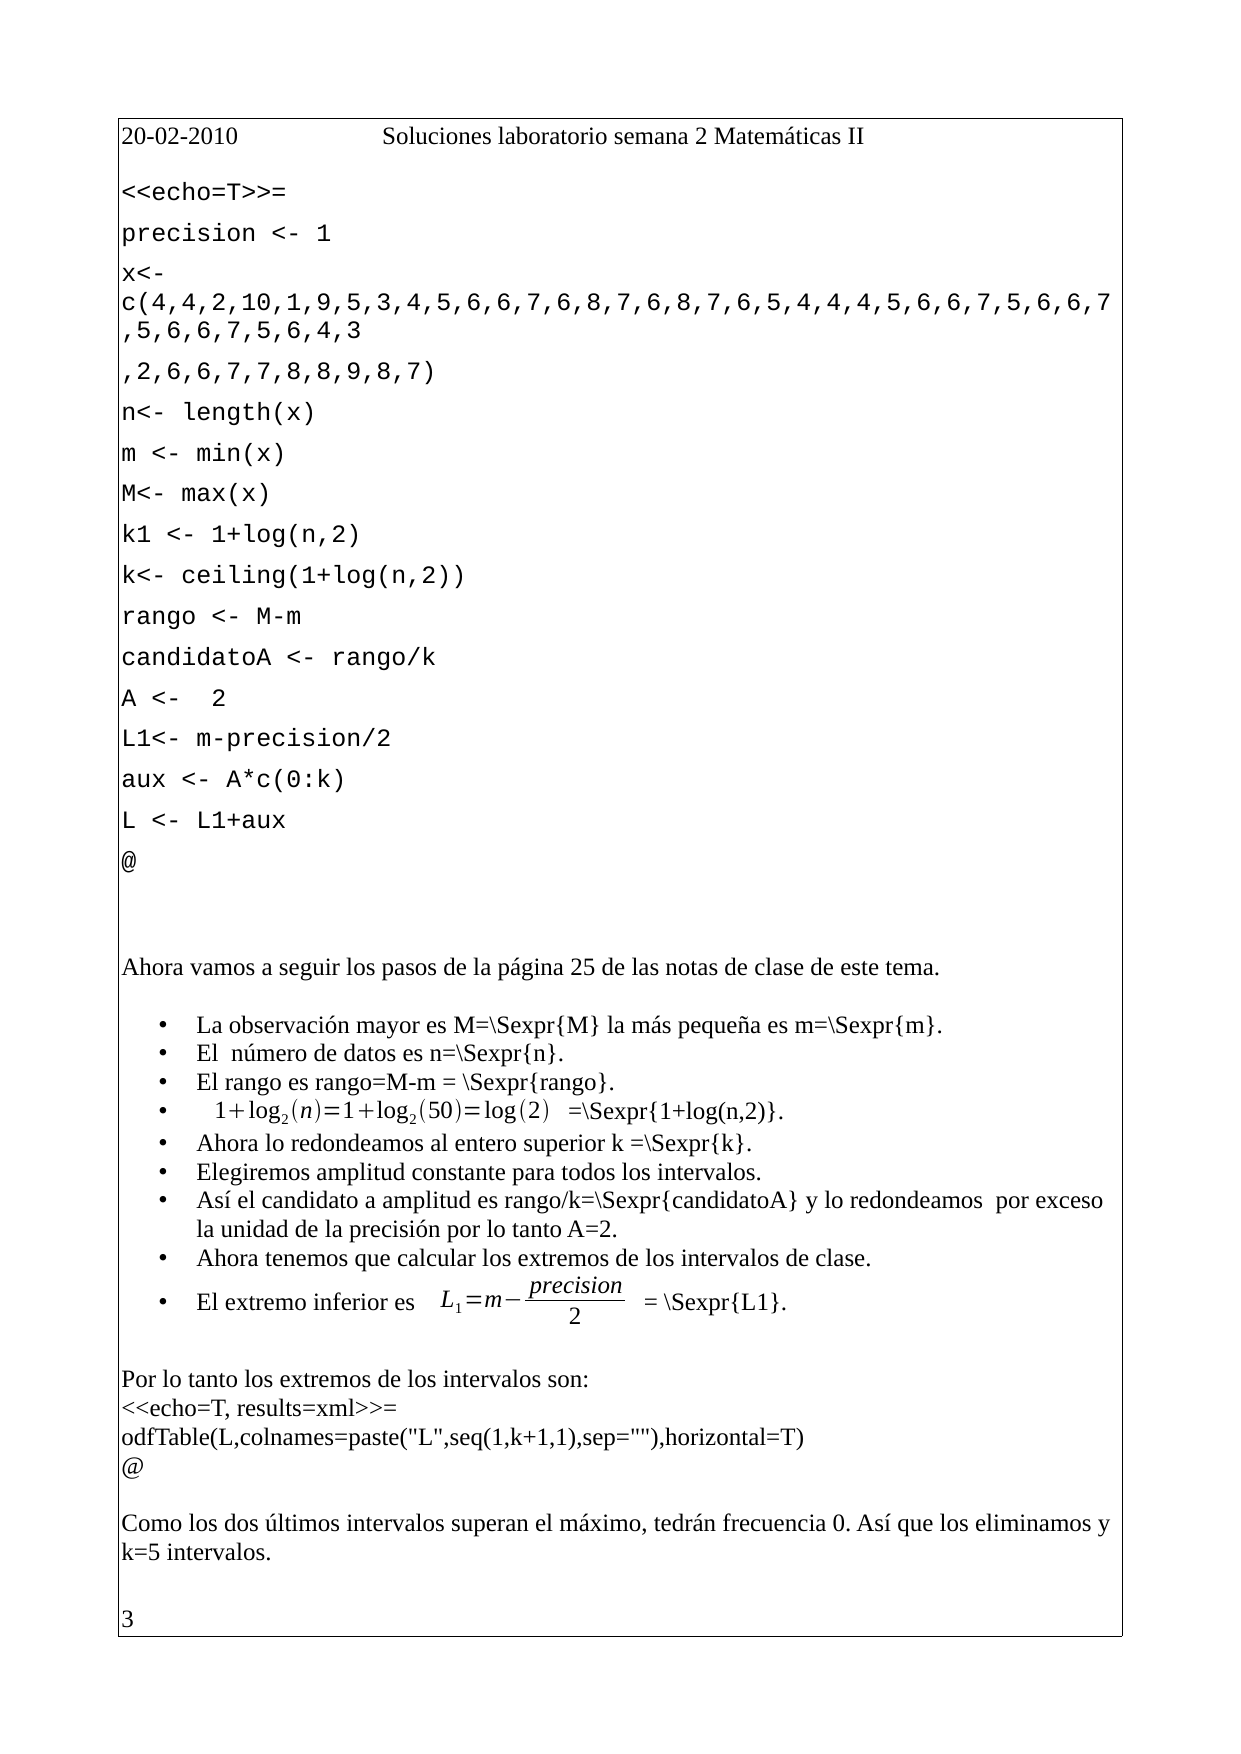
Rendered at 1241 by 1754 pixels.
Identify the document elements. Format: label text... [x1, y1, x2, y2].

list Elegiremos amplitud constante para todos los intervalos. [159, 1157, 1119, 1185]
list Ahora tenemos que calcular los extremos de los intervalos de clase. [159, 1243, 1119, 1272]
list El rango es rango=M-m = \Sexpr{rango}. [159, 1067, 1119, 1096]
text aux <- A*c(0:k) [121, 767, 1119, 795]
list La observación mayor es M=\Sexpr{M} la más pequeña es m=\Sexpr{m}. [159, 1010, 1119, 1038]
list Así el candidato a amplitud es rango/k=\Sexpr{candidatoA} y lo redondeamos por exceso la unidad de la precisión por lo tanto A=2. [159, 1185, 1119, 1243]
text Como los dos últimos intervalos superan el máximo, tedrán frecuencia 0. Así que los eliminamos y k=5 intervalos. [121, 1508, 1119, 1566]
text candidatoA <- rango/k [121, 644, 1119, 673]
text L <- L1+aux [121, 808, 1119, 836]
text rango <- M-m [121, 603, 1119, 632]
text M<- max(x) [121, 481, 1119, 509]
text L1<- m-precision/2 [121, 726, 1119, 754]
list =\Sexpr{1+log(n,2)}. [159, 1096, 1119, 1128]
text A <- 2 [121, 685, 1119, 713]
text @ [121, 848, 1119, 877]
text x<- c(4,4,2,10,1,9,5,3,4,5,6,6,7,6,8,7,6,8,7,6,5,4,4,4,5,6,6,7,5,6,6,7,5,6,6,7,5,6,4,3 [121, 261, 1119, 346]
text k<- ceiling(1+log(n,2)) [121, 563, 1119, 591]
text k1 <- 1+log(n,2) [121, 522, 1119, 550]
list Ahora lo redondeamos al entero superior k =\Sexpr{k}. [159, 1128, 1119, 1157]
text ,2,6,6,7,7,8,8,9,8,7) [121, 358, 1119, 387]
text <<echo=T>>= [121, 179, 1119, 208]
text <<echo=T, results=xml>>= [121, 1393, 1119, 1422]
text m <- min(x) [121, 440, 1119, 468]
list El extremo inferior es = \Sexpr{L1}. [159, 1272, 1119, 1331]
text odfTable(L,colnames=paste("L",seq(1,k+1,1),sep=""),horizontal=T) [121, 1422, 1119, 1451]
text precision <- 1 [121, 220, 1119, 248]
text Ahora vamos a seguir los pasos de la página 25 de las notas de clase de este tema. [121, 952, 1119, 981]
text Por lo tanto los extremos de los intervalos son: [121, 1364, 1119, 1393]
list El número de datos es n=\Sexpr{n}. [159, 1038, 1119, 1067]
text @ [121, 1451, 1119, 1479]
text n<- length(x) [121, 399, 1119, 428]
